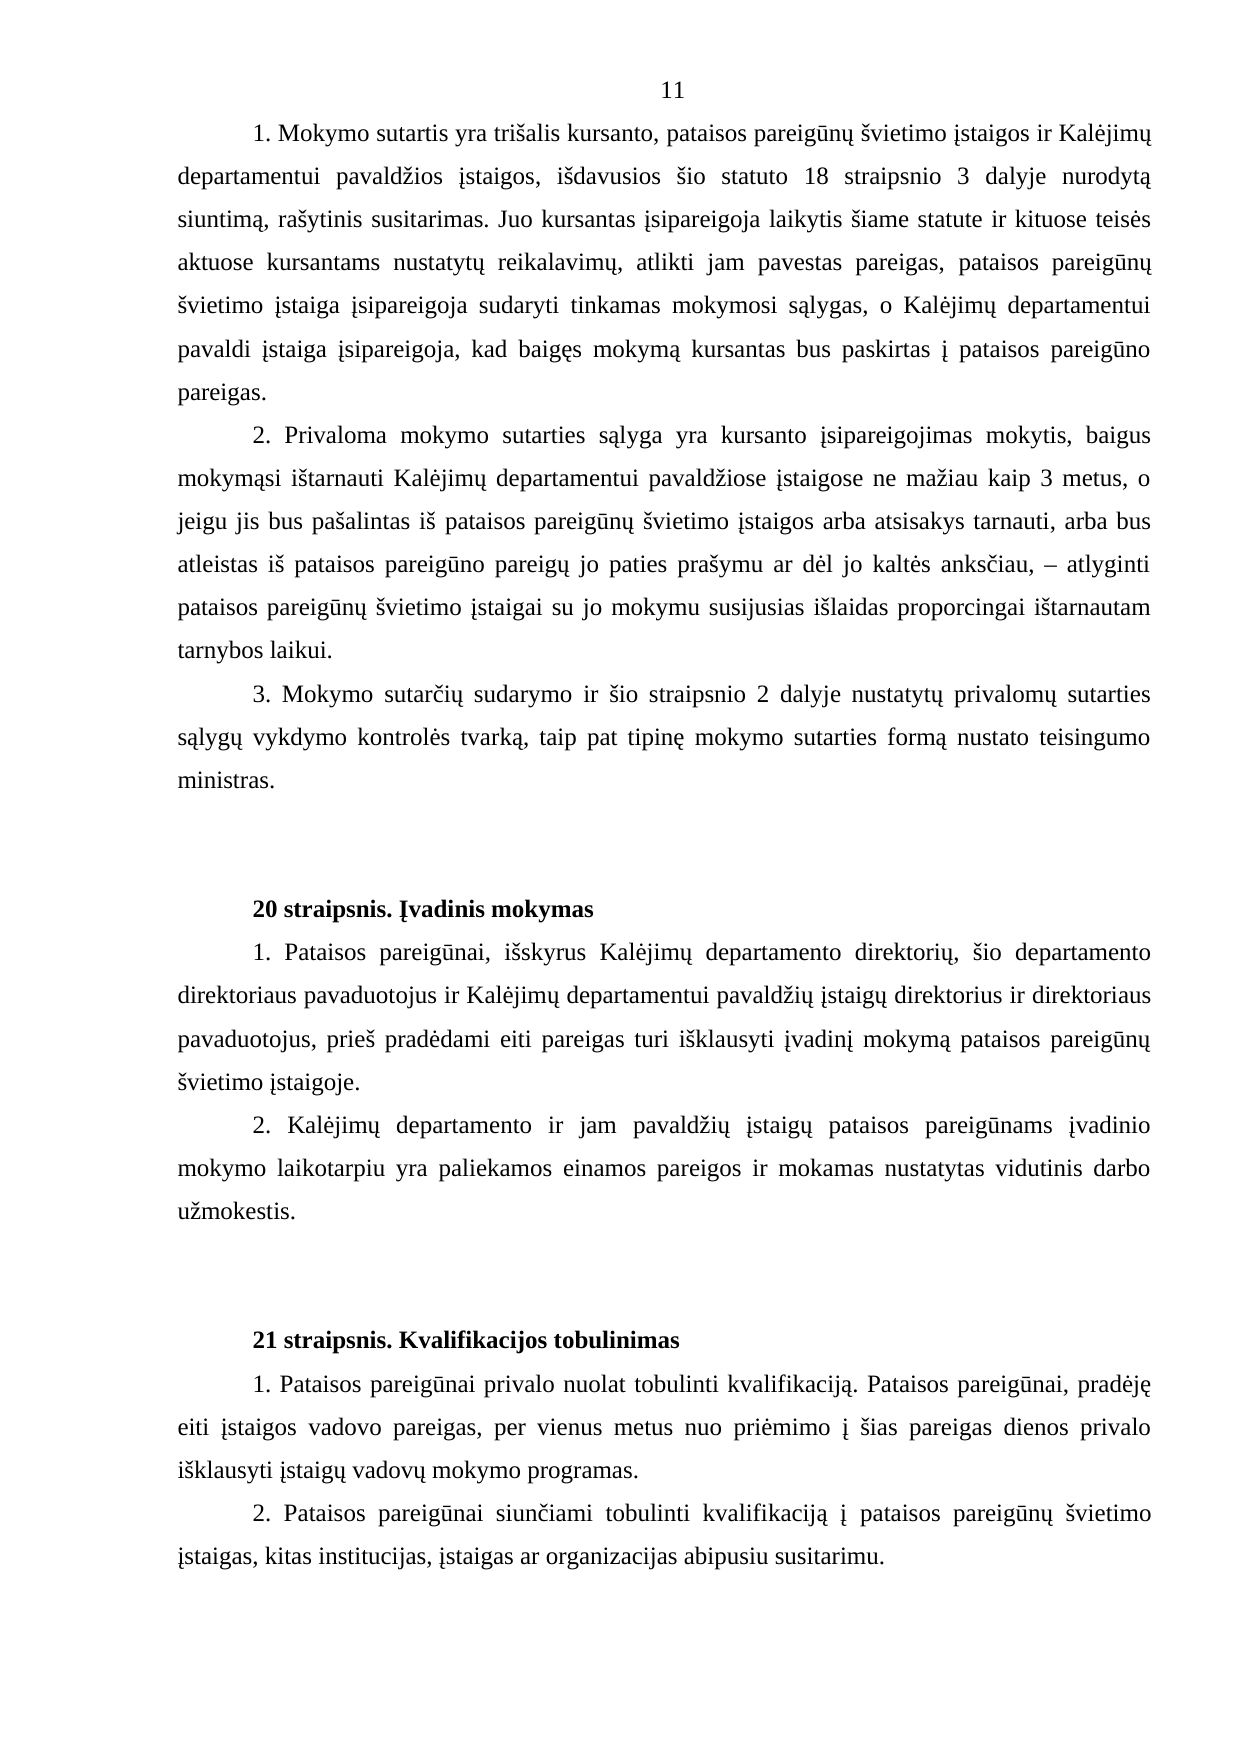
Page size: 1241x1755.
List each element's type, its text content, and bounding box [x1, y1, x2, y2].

text 20 straipsnis. Įvadinis mokymas [177, 894, 1152, 923]
text 1. Mokymo sutartis yra trišalis kursanto, pataisos pareigūnų švietimo įstaigos ir Kalėjimų departamentui pavaldžios įstaigos, išdavusios šio statuto 18 straipsnio 3 dalyje nurodytą siuntimą, rašytinis susitarimas. Juo kursantas įsipareigoja laikytis šiame statute ir kituose teisės aktuose kursantams nustatytų reikalavimų, atlikti jam pavestas pareigas, pataisos pareigūnų švietimo įstaiga įsipareigoja sudaryti tinkamas mokymosi sąlygas, o Kalėjimų departamentui pavaldi įstaiga įsipareigoja, kad baigęs mokymą kursantas bus paskirtas į pataisos pareigūno pareigas. [177, 118, 1152, 406]
text 21 straipsnis. Kvalifikacijos tobulinimas [177, 1326, 1152, 1354]
text 1. Pataisos pareigūnai, išskyrus Kalėjimų departamento direktorių, šio departamento direktoriaus pavaduotojus ir Kalėjimų departamentui pavaldžių įstaigų direktorius ir direktoriaus pavaduotojus, prieš pradėdami eiti pareigas turi išklausyti įvadinį mokymą pataisos pareigūnų švietimo įstaigoje. [177, 937, 1152, 1096]
text 2. Privaloma mokymo sutarties sąlyga yra kursanto įsipareigojimas mokytis, baigus mokymąsi ištarnauti Kalėjimų departamentui pavaldžiose įstaigose ne mažiau kaip 3 metus, o jeigu jis bus pašalintas iš pataisos pareigūnų švietimo įstaigos arba atsisakys tarnauti, arba bus atleistas iš pataisos pareigūno pareigų jo paties prašymu ar dėl jo kaltės anksčiau, – atlyginti pataisos pareigūnų švietimo įstaigai su jo mokymu susijusias išlaidas proporcingai ištarnautam tarnybos laikui. [177, 420, 1152, 664]
text 2. Kalėjimų departamento ir jam pavaldžių įstaigų pataisos pareigūnams įvadinio mokymo laikotarpiu yra paliekamos einamos pareigos ir mokamas nustatytas vidutinis darbo užmokestis. [177, 1110, 1152, 1225]
text 2. Pataisos pareigūnai siunčiami tobulinti kvalifikaciją į pataisos pareigūnų švietimo įstaigas, kitas institucijas, įstaigas ar organizacijas abipusiu susitarimu. [177, 1498, 1152, 1570]
text 1. Pataisos pareigūnai privalo nuolat tobulinti kvalifikaciją. Pataisos pareigūnai, pradėję eiti įstaigos vadovo pareigas, per vienus metus nuo priėmimo į šias pareigas dienos privalo išklausyti įstaigų vadovų mokymo programas. [177, 1369, 1152, 1484]
text 3. Mokymo sutarčių sudarymo ir šio straipsnio 2 dalyje nustatytų privalomų sutarties sąlygų vykdymo kontrolės tvarką, taip pat tipinę mokymo sutarties formą nustato teisingumo ministras. [177, 679, 1152, 794]
